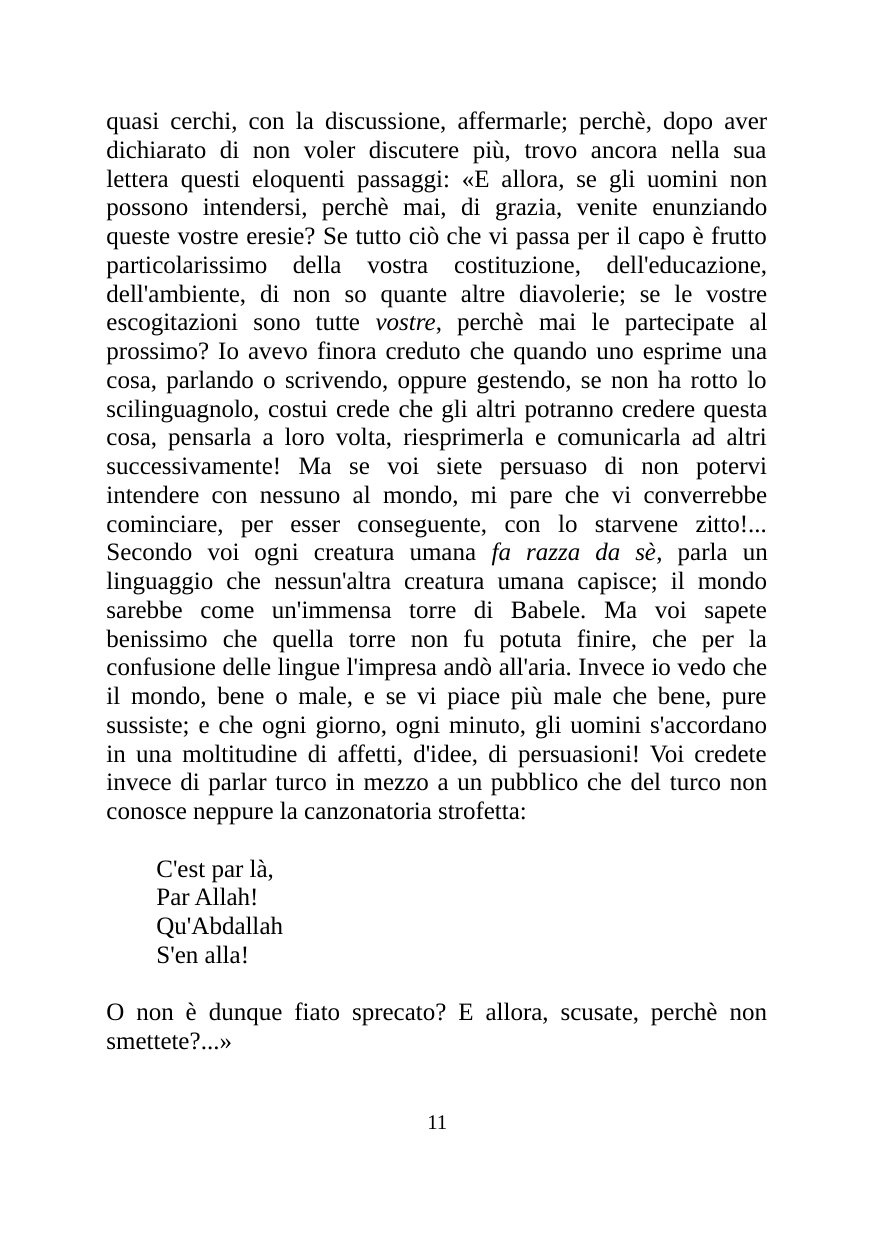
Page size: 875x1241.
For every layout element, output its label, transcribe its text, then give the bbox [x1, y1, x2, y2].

text quasi cerchi, con la discussione, affermarle; perchè, dopo aver dichiarato di non voler discutere più, trovo ancora nella sua lettera questi eloquenti passaggi: «E allora, se gli uomini non possono intendersi, perchè mai, di grazia, venite enunziando queste vostre eresie? Se tutto ciò che vi passa per il capo è frutto particolarissimo della vostra costituzione, dell'educazione, dell'ambiente, di non so quante altre diavolerie; se le vostre escogitazioni sono tutte vostre, perchè mai le partecipate al prossimo? Io avevo finora creduto che quando uno esprime una cosa, parlando o scrivendo, oppure gestendo, se non ha rotto lo scilinguagnolo, costui crede che gli altri potranno credere questa cosa, pensarla a loro volta, riesprimerla e comunicarla ad altri successivamente! Ma se voi siete persuaso di non potervi intendere con nessuno al mondo, mi pare che vi converrebbe cominciare, per esser conseguente, con lo starvene zitto!... Secondo voi ogni creatura umana fa razza da sè, parla un linguaggio che nessun'altra creatura umana capisce; il mondo sarebbe come un'immensa torre di Babele. Ma voi sapete benissimo che quella torre non fu potuta finire, che per la confusione delle lingue l'impresa andò all'aria. Invece io vedo che il mondo, bene o male, e se vi piace più male che bene, pure sussiste; e che ogni giorno, ogni minuto, gli uomini s'accordano in una moltitudine di affetti, d'idee, di persuasioni! Voi credete invece di parlar turco in mezzo a un pubblico che del turco non conosce neppure la canzonatoria strofetta: [106, 106, 768, 825]
text Qu'Abdallah [106, 911, 768, 940]
text Par Allah! [106, 882, 768, 911]
text O non è dunque fiato sprecato? E allora, scusate, perchè non smettete?...» [106, 997, 768, 1055]
text C'est par là, [106, 854, 768, 882]
text S'en alla! [106, 940, 768, 969]
